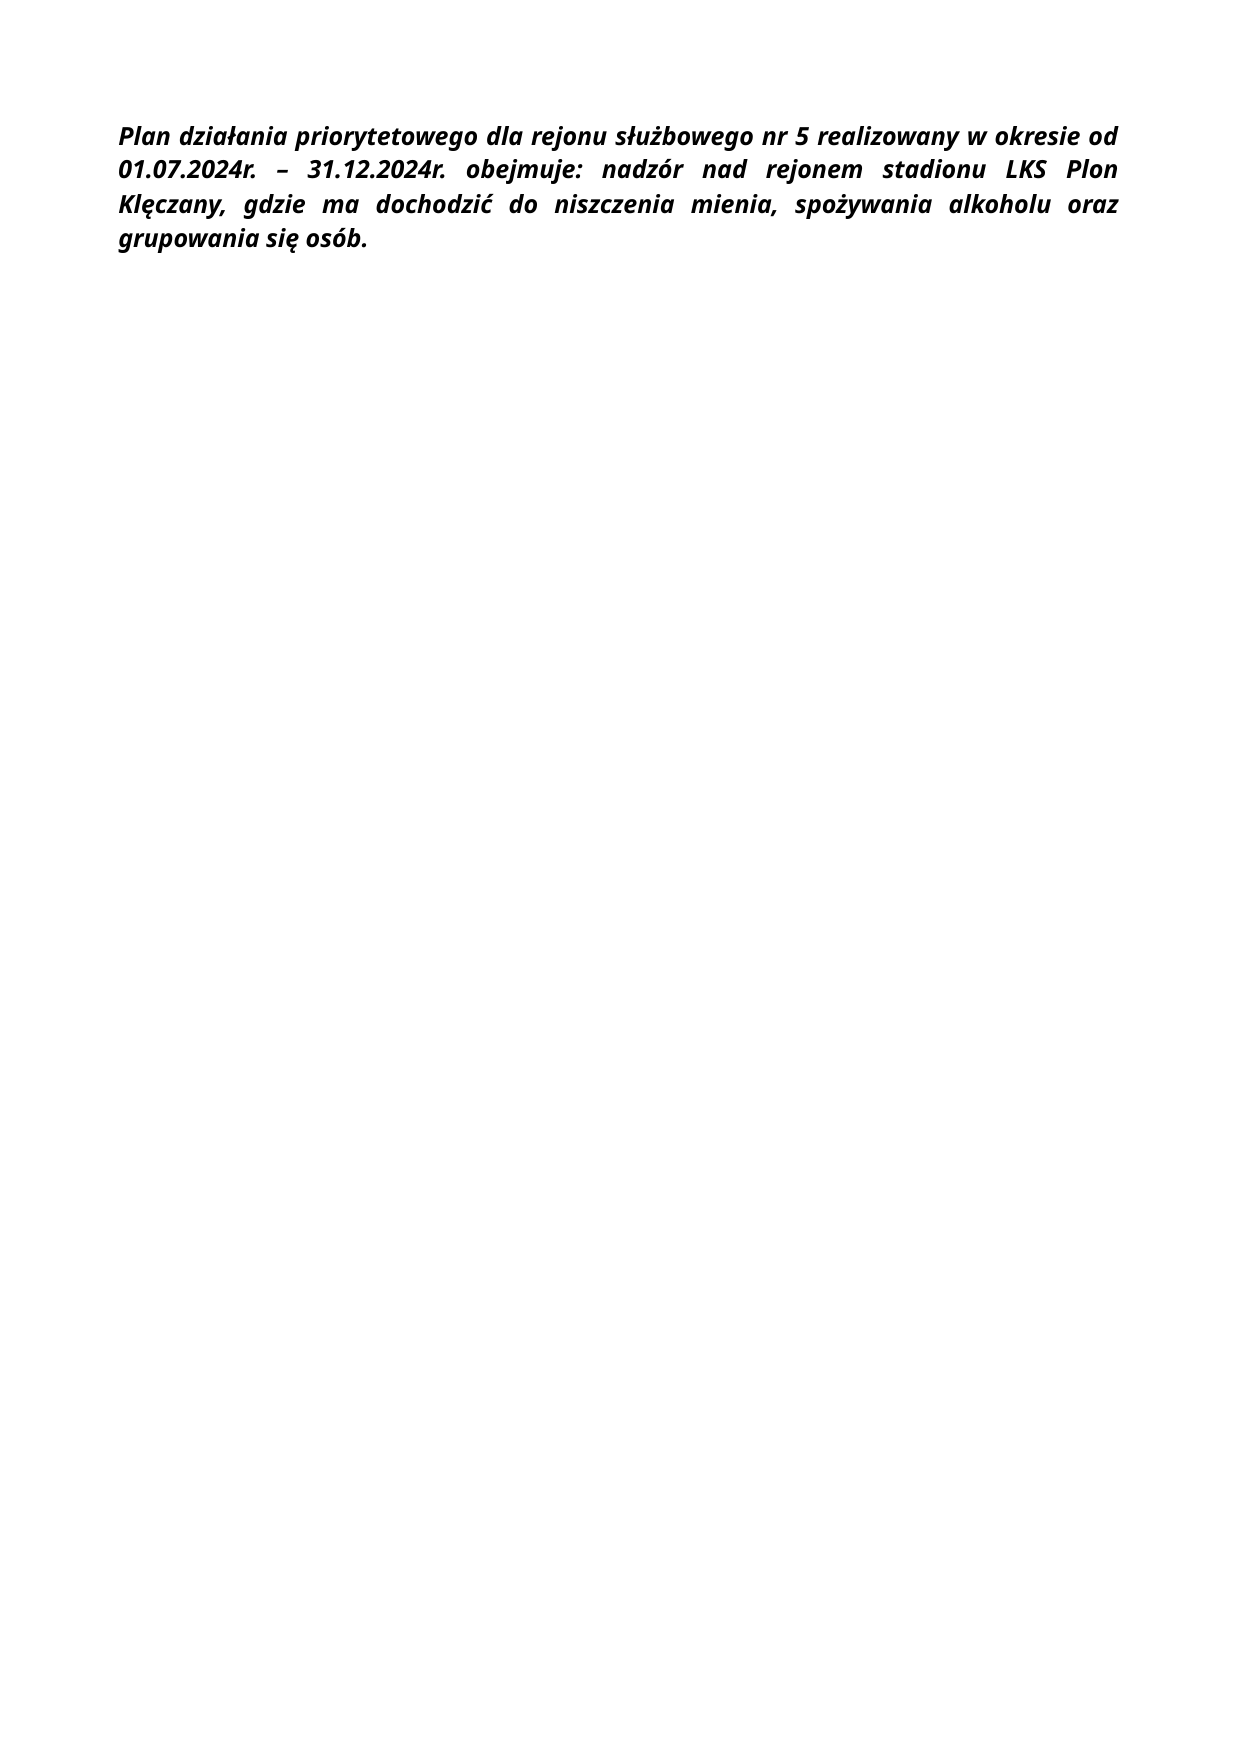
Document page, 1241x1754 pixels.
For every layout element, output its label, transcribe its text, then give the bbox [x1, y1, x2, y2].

text Plan działania priorytetowego dla rejonu służbowego nr 5 realizowany w okresie od 01.07.2024r. – 31.12.2024r. obejmuje: nadzór nad rejonem stadionu LKS Plon Klęczany, gdzie ma dochodzić do niszczenia mienia, spożywania alkoholu oraz grupowania się osób. [118, 118, 1122, 254]
